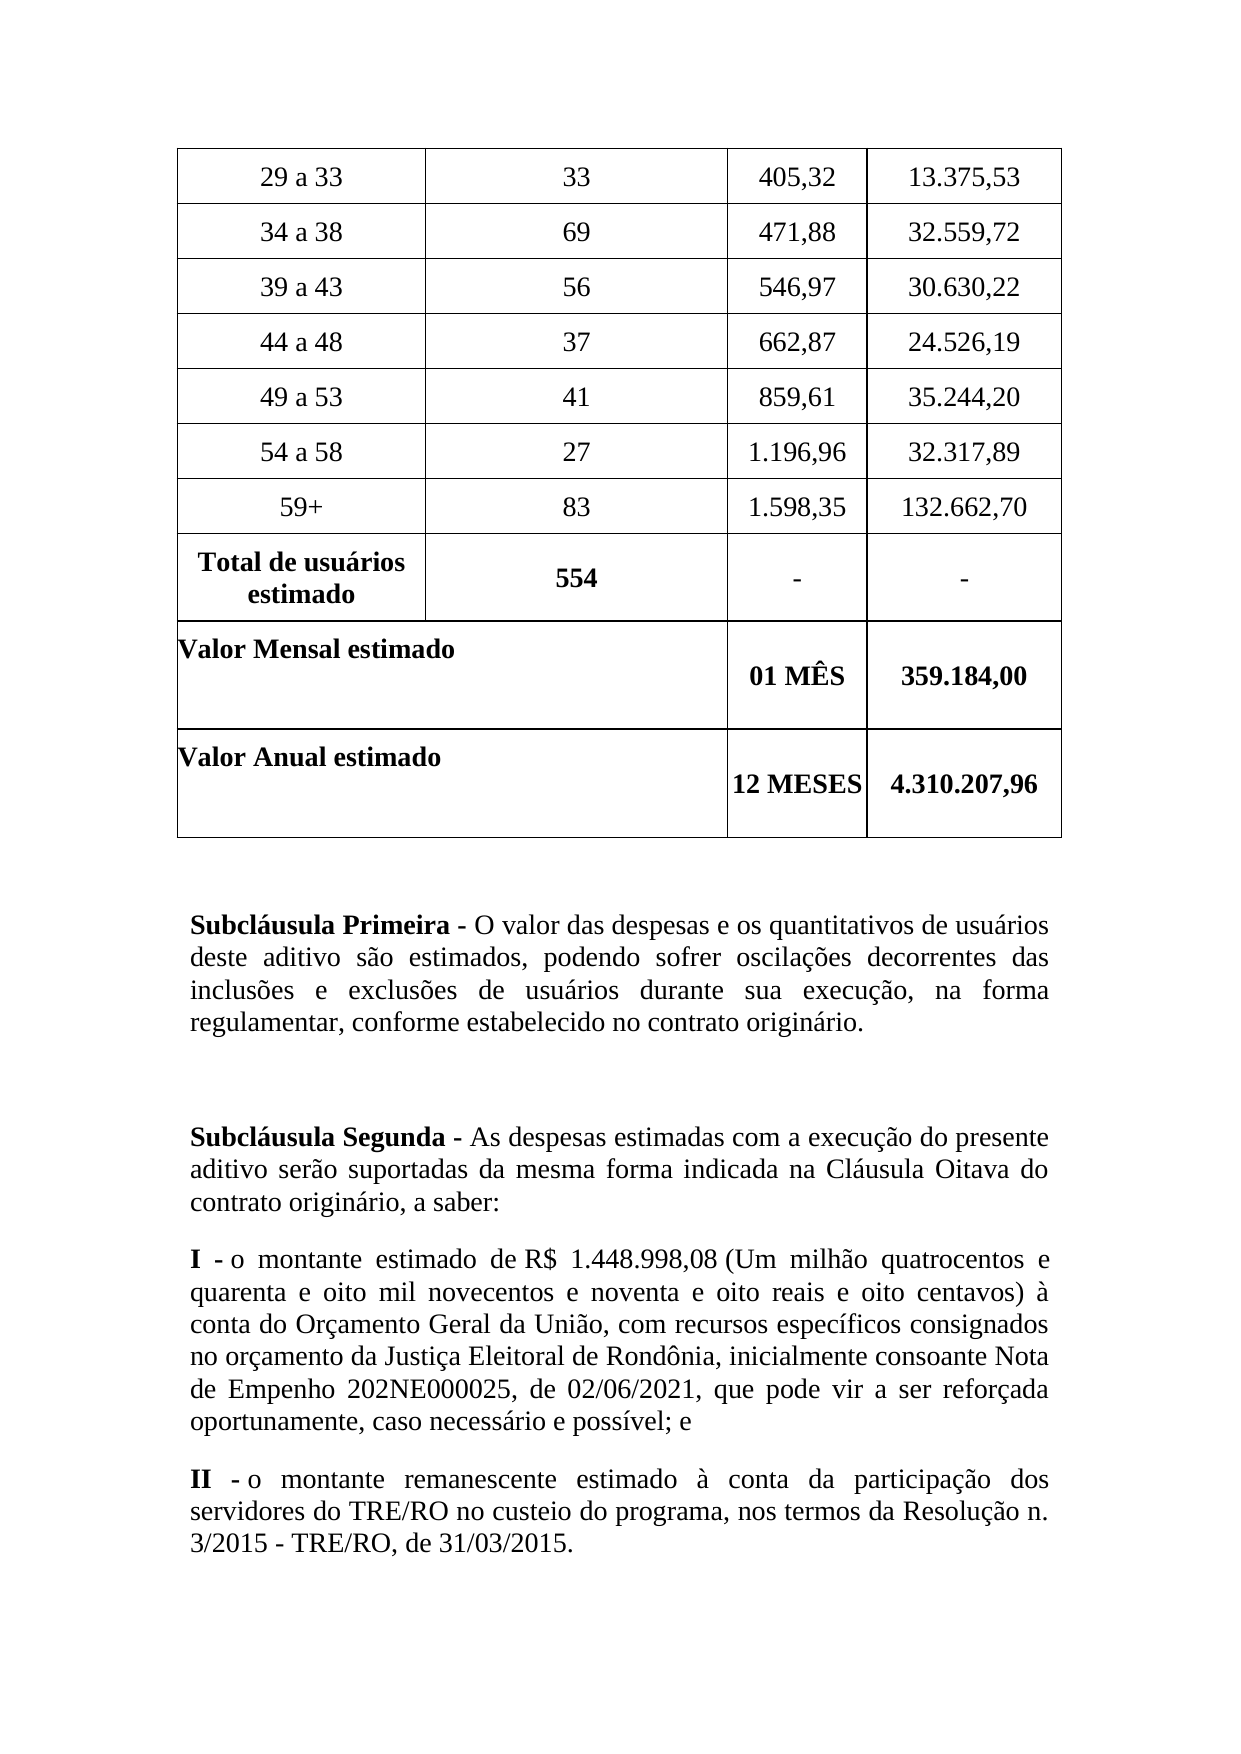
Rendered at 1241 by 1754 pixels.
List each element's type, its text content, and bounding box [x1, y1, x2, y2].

table_cell - [868, 534, 1061, 620]
table_cell 54 a 58 [178, 424, 425, 478]
table_cell 662,87 [728, 314, 866, 368]
table_cell 12 MESES [728, 730, 866, 836]
table_cell 471,88 [728, 204, 866, 258]
table_cell 56 [426, 259, 727, 313]
table_cell Valor Mensal estimado [178, 622, 727, 728]
table_cell 405,32 [728, 149, 866, 203]
table_cell 132.662,70 [868, 479, 1061, 533]
table_cell 859,61 [728, 369, 866, 423]
table_cell 32.317,89 [868, 424, 1061, 478]
table_cell 1.196,96 [728, 424, 866, 478]
table_cell 30.630,22 [868, 259, 1061, 313]
table_cell 83 [426, 479, 727, 533]
text I - o montante estimado de R$ 1.448.998,08 (Um milhão quatrocentos e quarenta e oito mil novecentos e noventa e oito reais e oito centavos) à conta do Orçamento Geral da União, com recursos específicos consignados no orçamento da Justiça Eleitoral de Rondônia, inicialmente consoante Nota de Empenho 202NE000025, de 02/06/2021, que pode vir a ser reforçada oportunamente, caso necessário e possível; e [190, 1242, 1051, 1437]
table_cell 44 a 48 [178, 314, 425, 368]
table_cell Total de usuários estimado [178, 534, 425, 620]
table_cell 01 MÊS [728, 622, 866, 728]
table_cell 34 a 38 [178, 204, 425, 258]
table_cell 13.375,53 [868, 149, 1061, 203]
table_cell 37 [426, 314, 727, 368]
table_cell 4.310.207,96 [868, 730, 1061, 836]
table_cell 32.559,72 [868, 204, 1061, 258]
table_cell 27 [426, 424, 727, 478]
table_cell 39 a 43 [178, 259, 425, 313]
table_cell 1.598,35 [728, 479, 866, 533]
table_cell 24.526,19 [868, 314, 1061, 368]
table_cell 69 [426, 204, 727, 258]
table_cell 33 [426, 149, 727, 203]
table_cell 359.184,00 [868, 622, 1061, 728]
table_cell 554 [426, 534, 727, 620]
table_cell - [728, 534, 866, 620]
table_cell 49 a 53 [178, 369, 425, 423]
text Subcláusula Segunda - As despesas estimadas com a execução do presente aditivo serão suportadas da mesma forma indicada na Cláusula Oitava do contrato originário, a saber: [190, 1120, 1051, 1217]
text Subcláusula Primeira - O valor das despesas e os quantitativos de usuários deste aditivo são estimados, podendo sofrer oscilações decorrentes das inclusões e exclusões de usuários durante sua execução, na forma regulamentar, conforme estabelecido no contrato originário. [190, 908, 1051, 1038]
table_cell Valor Anual estimado [178, 730, 727, 836]
table_cell 41 [426, 369, 727, 423]
text II - o montante remanescente estimado à conta da participação dos servidores do TRE/RO no custeio do programa, nos termos da Resolução n. 3/2015 - TRE/RO, de 31/03/2015. [190, 1462, 1051, 1559]
table_cell 546,97 [728, 259, 866, 313]
table_cell 29 a 33 [178, 149, 425, 203]
table_cell 59+ [178, 479, 425, 533]
table_cell 35.244,20 [868, 369, 1061, 423]
